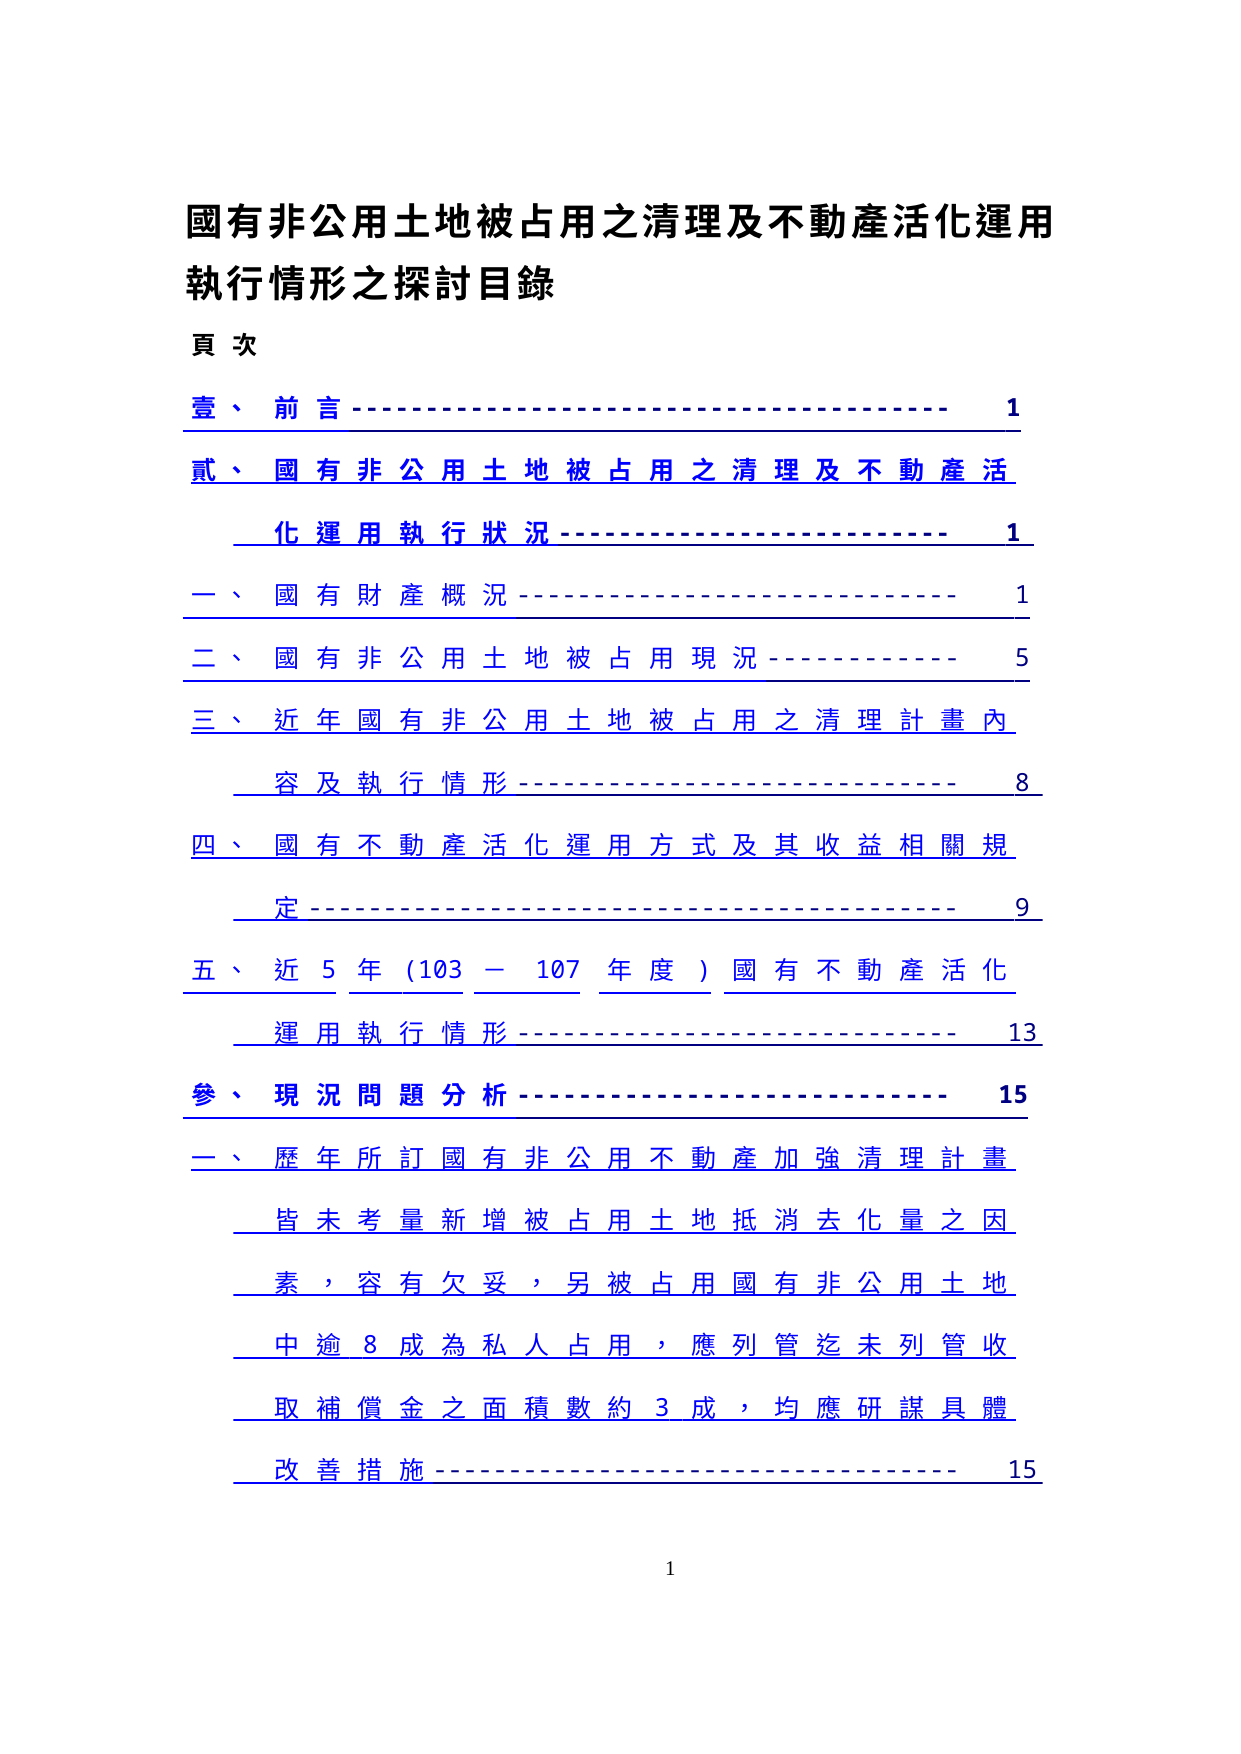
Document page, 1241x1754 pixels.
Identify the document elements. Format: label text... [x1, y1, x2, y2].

text 五、近5年(103－107年度)國有不動產活化運用執行情形 13 [183, 927, 1043, 1052]
text 一、國有財產概況 1 [183, 552, 1043, 615]
text 國有非公用土地被占用之清理及不動產活化運用執行情形之探討目錄 頁次 [183, 177, 1087, 365]
text 壹、前言 1 [183, 365, 1034, 427]
text 三、近年國有非公用土地被占用之清理計畫內容及執行情形 8 [183, 677, 1043, 802]
text 貳、國有非公用土地被占用之清理及不動產活化運用執行狀況 1 [183, 427, 1034, 552]
text 參、現況問題分析 15 [183, 1052, 1034, 1115]
text 四、國有不動產活化運用方式及其收益相關規定 9 [183, 802, 1043, 927]
text 一、歷年所訂國有非公用不動產加強清理計畫皆未考量新增被占用土地抵消去化量之因素，容有欠妥，另被占用國有非公用土地中逾8成為私人占用，應列管迄未列管收取補償金之面積數約3成，均應研謀具體改善措施 15 [183, 1115, 1043, 1490]
text 二、國有非公用土地被占用現況 5 [183, 615, 1043, 677]
